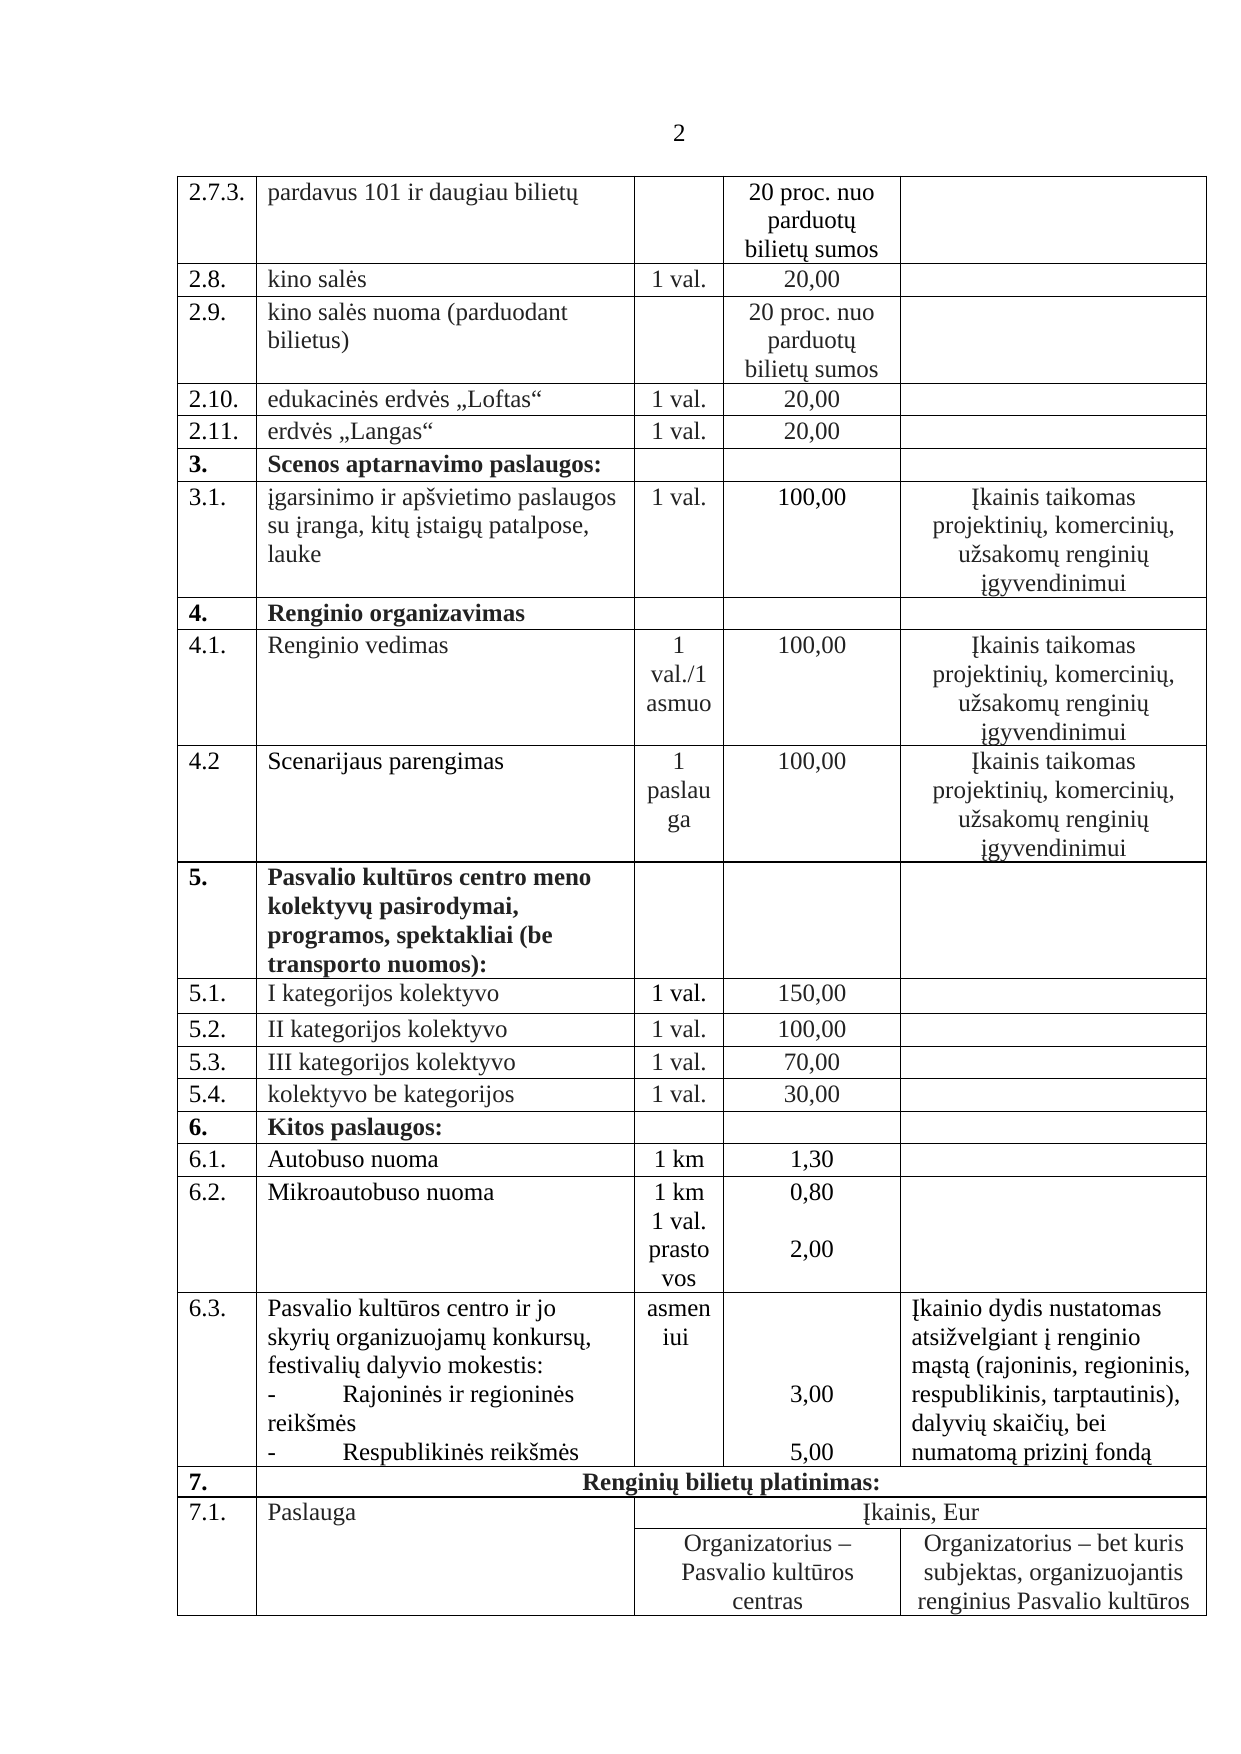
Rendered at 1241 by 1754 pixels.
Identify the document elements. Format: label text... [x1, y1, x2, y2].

table_cell 1 km [635, 1144, 723, 1176]
table_cell 1,30 [724, 1144, 900, 1176]
table_cell 100,00 [724, 630, 900, 745]
table_cell Mikroautobuso nuoma [257, 1177, 634, 1292]
table_cell [635, 177, 723, 263]
table_cell 2.8. [178, 264, 256, 296]
table_cell Pasvalio kultūros centro meno kolektyvų pasirodymai, programos, spektakliai (be transporto nuomos): [257, 863, 634, 977]
table_cell 100,00 [724, 746, 900, 861]
table_cell 1 val. [635, 384, 723, 415]
table_cell įgarsinimo ir apšvietimo paslaugos su įranga, kitų įstaigų patalpose, lauke [257, 482, 634, 597]
table_cell 5.2. [178, 1014, 256, 1046]
table_cell 150,00 [724, 979, 900, 1013]
table_cell 2.7.3. [178, 177, 256, 263]
table_cell Įkainis taikomas projektinių, komercinių, užsakomų renginių įgyvendinimui [901, 630, 1206, 745]
table_cell 6. [178, 1112, 256, 1143]
table_cell 7. [178, 1467, 256, 1496]
table_cell [724, 1112, 900, 1143]
table_cell [901, 863, 1206, 977]
table_cell 3. [178, 449, 256, 481]
table_cell Įkainis, Eur [635, 1498, 1206, 1527]
table_cell Organizatorius – bet kuris subjektas, organizuojantis renginius Pasvalio kultūros [901, 1529, 1206, 1615]
table_cell pardavus 101 ir daugiau bilietų [257, 177, 634, 263]
table_cell Scenarijaus parengimas [257, 746, 634, 861]
table_cell 1 val. [635, 979, 723, 1013]
table_cell [901, 416, 1206, 448]
table_cell Scenos aptarnavimo paslaugos: [257, 449, 634, 481]
table_cell 1 val./1 asmuo [635, 630, 723, 745]
table_cell [635, 863, 723, 977]
table_cell Renginių bilietų platinimas: [257, 1467, 1206, 1496]
table_cell kolektyvo be kategorijos [257, 1079, 634, 1111]
table_cell Paslauga [257, 1498, 634, 1615]
table_cell 30,00 [724, 1079, 900, 1111]
table_cell 4.2 [178, 746, 256, 861]
table_cell Renginio vedimas [257, 630, 634, 745]
table_cell Kitos paslaugos: [257, 1112, 634, 1143]
table_cell erdvės „Langas“ [257, 416, 634, 448]
table_cell 7.1. [178, 1498, 256, 1615]
table_cell [901, 598, 1206, 629]
table_cell 20 proc. nuo parduotų bilietų sumos [724, 297, 900, 383]
table_cell Įkainio dydis nustatomas atsižvelgiant į renginio mąstą (rajoninis, regioninis, respublikinis, tarptautinis), dalyvių skaičių, bei numatomą prizinį fondą [901, 1293, 1206, 1466]
table_cell [901, 1079, 1206, 1111]
table_cell [901, 177, 1206, 263]
table_cell 20,00 [724, 384, 900, 415]
table_cell 0,80 2,00 [724, 1177, 900, 1292]
table_cell 1 paslauga [635, 746, 723, 861]
table_cell kino salės [257, 264, 634, 296]
table_cell 6.3. [178, 1293, 256, 1466]
table_cell 20,00 [724, 264, 900, 296]
table_cell 20,00 [724, 416, 900, 448]
table_cell 1 val. [635, 1047, 723, 1078]
table_cell 4.1. [178, 630, 256, 745]
table_cell 6.1. [178, 1144, 256, 1176]
table_cell [901, 449, 1206, 481]
table_cell [901, 264, 1206, 296]
table_cell [635, 297, 723, 383]
table_cell 1 val. [635, 1079, 723, 1111]
table_cell [635, 1112, 723, 1143]
table_cell edukacinės erdvės „Loftas“ [257, 384, 634, 415]
table_cell Įkainis taikomas projektinių, komercinių, užsakomų renginių įgyvendinimui [901, 746, 1206, 861]
table_cell 1 km 1 val. prastovos [635, 1177, 723, 1292]
table_cell Organizatorius – Pasvalio kultūros centras [635, 1529, 900, 1615]
table_cell 5.3. [178, 1047, 256, 1078]
table_cell 5.1. [178, 979, 256, 1013]
table_cell kino salės nuoma (parduodant bilietus) [257, 297, 634, 383]
table_cell [724, 449, 900, 481]
table_cell [724, 863, 900, 977]
table_cell Autobuso nuoma [257, 1144, 634, 1176]
table_cell 2.11. [178, 416, 256, 448]
table_cell 5.4. [178, 1079, 256, 1111]
table_cell 2.10. [178, 384, 256, 415]
table_cell 5. [178, 863, 256, 977]
table_cell 100,00 [724, 1014, 900, 1046]
table_cell Įkainis taikomas projektinių, komercinių, užsakomų renginių įgyvendinimui [901, 482, 1206, 597]
table_cell III kategorijos kolektyvo [257, 1047, 634, 1078]
table_cell [901, 1144, 1206, 1176]
table_cell 3.1. [178, 482, 256, 597]
table_cell I kategorijos kolektyvo [257, 979, 634, 1013]
table_cell 2.9. [178, 297, 256, 383]
table_cell [901, 297, 1206, 383]
table_cell [901, 1014, 1206, 1046]
table_cell 3,00 5,00 [724, 1293, 900, 1466]
table_cell [635, 598, 723, 629]
table_cell Pasvalio kultūros centro ir jo skyrių organizuojamų konkursų, festivalių dalyvio mokestis: - Rajoninės ir regioninės reikšmės - Respublikinės reikšmės [257, 1293, 634, 1466]
table_cell 1 val. [635, 1014, 723, 1046]
table_cell 100,00 [724, 482, 900, 597]
table_cell [901, 1047, 1206, 1078]
table_cell [901, 979, 1206, 1013]
table_cell 1 val. [635, 264, 723, 296]
table_cell II kategorijos kolektyvo [257, 1014, 634, 1046]
table_cell [901, 1177, 1206, 1292]
table_cell Renginio organizavimas [257, 598, 634, 629]
table_cell [901, 384, 1206, 415]
table_cell asmeniui [635, 1293, 723, 1466]
table_cell 4. [178, 598, 256, 629]
table_cell 20 proc. nuo parduotų bilietų sumos [724, 177, 900, 263]
table_cell 6.2. [178, 1177, 256, 1292]
table_cell [635, 449, 723, 481]
table_cell [901, 1112, 1206, 1143]
table_cell [724, 598, 900, 629]
table_cell 1 val. [635, 482, 723, 597]
table_cell 1 val. [635, 416, 723, 448]
table_cell 70,00 [724, 1047, 900, 1078]
